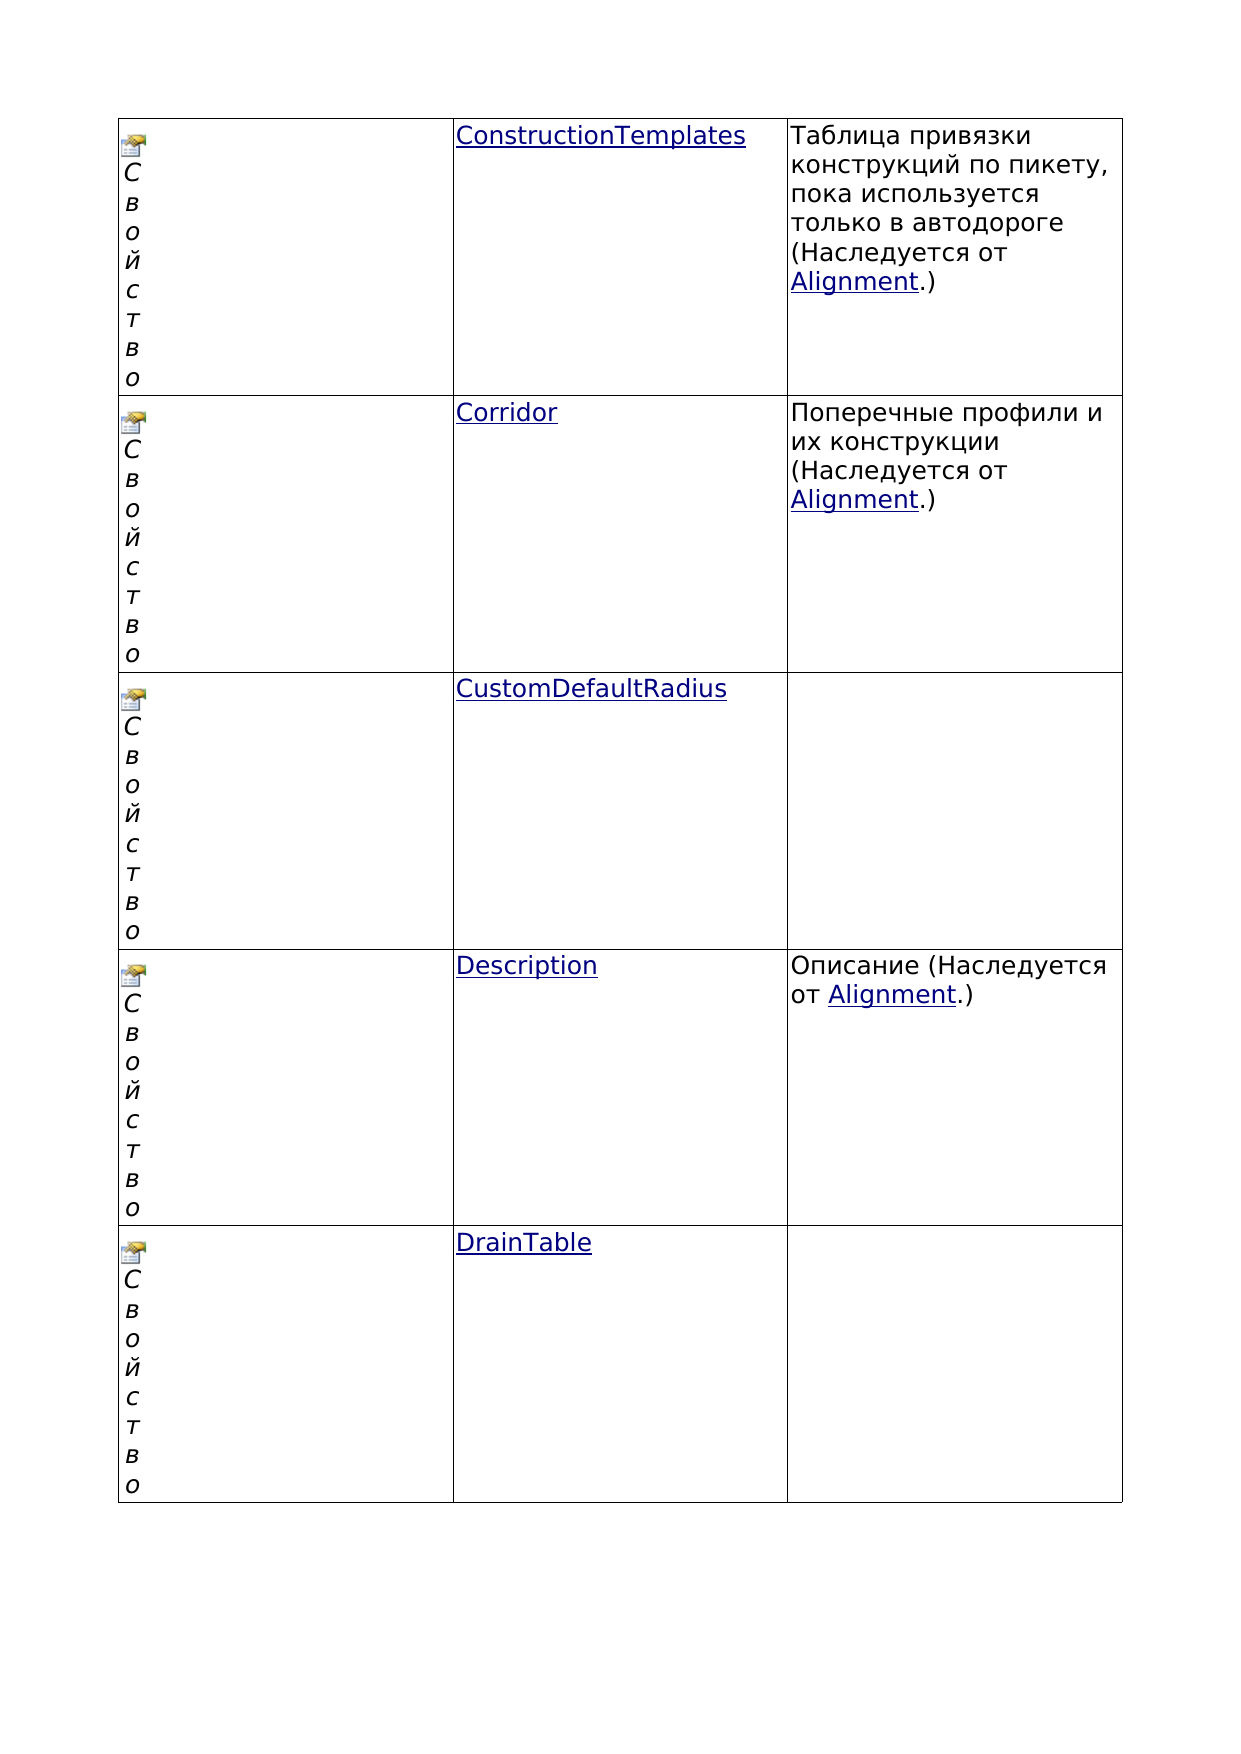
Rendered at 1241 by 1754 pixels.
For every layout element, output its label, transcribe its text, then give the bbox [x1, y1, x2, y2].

table_cell Описание (Наследуется от Alignment.) [788, 950, 1122, 1225]
table_cell DrainTable [454, 1226, 787, 1502]
table_cell [119, 119, 453, 395]
table_cell Description [454, 950, 787, 1225]
table_cell [788, 1226, 1122, 1502]
table_cell [788, 673, 1122, 948]
table_cell Corridor [454, 396, 787, 672]
picture [121, 1240, 147, 1266]
table_cell [119, 1226, 453, 1502]
table_cell [119, 950, 453, 1225]
picture [121, 410, 147, 436]
picture [121, 963, 147, 989]
table_cell [119, 673, 453, 948]
table_cell CustomDefaultRadius [454, 673, 787, 948]
table_cell Таблица привязки конструкций по пикету, пока используется только в автодороге (Наследуется от Alignment.) [788, 119, 1122, 395]
picture [121, 687, 147, 713]
table_cell Поперечные профили и их конструкции (Наследуется от Alignment.) [788, 396, 1122, 672]
picture [121, 133, 147, 159]
table_cell ConstructionTemplates [454, 119, 787, 395]
table_cell [119, 396, 453, 672]
